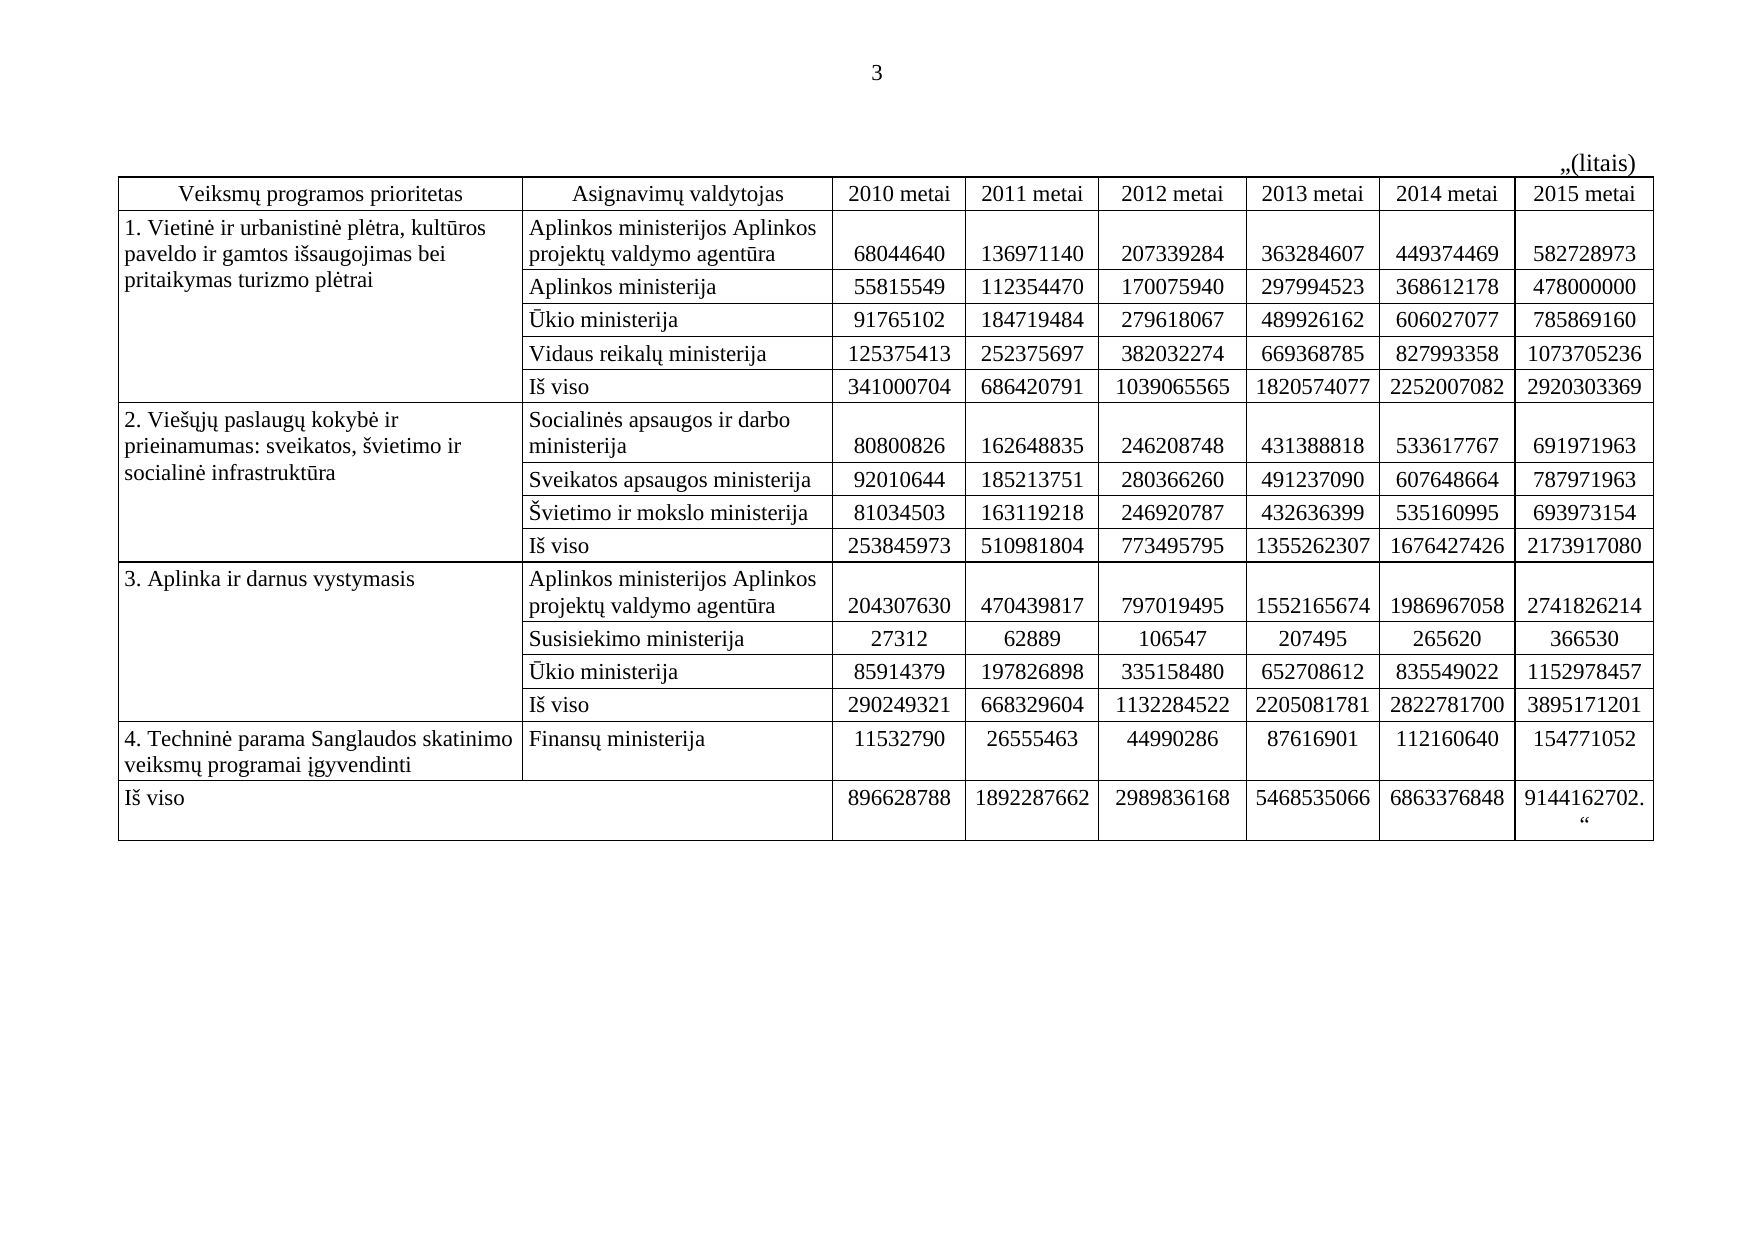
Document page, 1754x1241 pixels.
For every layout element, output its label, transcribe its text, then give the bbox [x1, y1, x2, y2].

table_cell 2252007082 [1380, 370, 1514, 402]
table_cell 91765102 [833, 304, 965, 336]
table_header Asignavimų valdytojas [523, 178, 832, 210]
table_cell Socialinės apsaugos ir darbo ministerija [523, 403, 832, 462]
table_cell 1986967058 [1380, 563, 1514, 621]
table_cell 773495795 [1099, 529, 1246, 561]
table_cell 1355262307 [1247, 529, 1379, 561]
table_cell 491237090 [1247, 463, 1379, 495]
table_cell 279618067 [1099, 304, 1246, 336]
table_cell 363284607 [1247, 211, 1379, 269]
table_cell 5468535066 [1247, 781, 1379, 840]
table_cell 1676427426 [1380, 529, 1514, 561]
table_cell 2989836168 [1099, 781, 1246, 840]
table_cell Aplinkos ministerijos Aplinkos projektų valdymo agentūra [523, 211, 832, 269]
table_cell 252375697 [966, 337, 1098, 369]
table_cell 2. Viešųjų paslaugų kokybė ir prieinamumas: sveikatos, švietimo ir socialinė infrastruktūra [119, 403, 522, 561]
table_cell 535160995 [1380, 496, 1514, 528]
table_cell 27312 [833, 622, 965, 654]
table_cell 112354470 [966, 270, 1098, 302]
table_cell 470439817 [966, 563, 1098, 621]
table_cell 280366260 [1099, 463, 1246, 495]
table_cell 44990286 [1099, 722, 1246, 780]
table_cell 2822781700 [1380, 689, 1514, 721]
table_header 2012 metai [1099, 178, 1246, 210]
table_cell 1820574077 [1247, 370, 1379, 402]
table_cell 797019495 [1099, 563, 1246, 621]
table_cell 835549022 [1380, 655, 1514, 687]
table_cell 297994523 [1247, 270, 1379, 302]
table_cell 785869160 [1516, 304, 1653, 336]
table_cell 341000704 [833, 370, 965, 402]
table_cell 80800826 [833, 403, 965, 462]
table_cell Vidaus reikalų ministerija [523, 337, 832, 369]
table_cell 2205081781 [1247, 689, 1379, 721]
table_cell 246920787 [1099, 496, 1246, 528]
table_cell 449374469 [1380, 211, 1514, 269]
table_cell 6863376848 [1380, 781, 1514, 840]
table_cell 432636399 [1247, 496, 1379, 528]
table_header 2014 metai [1380, 178, 1514, 210]
table_cell 533617767 [1380, 403, 1514, 462]
table_cell 197826898 [966, 655, 1098, 687]
table_cell 163119218 [966, 496, 1098, 528]
table_cell 136971140 [966, 211, 1098, 269]
table_cell 382032274 [1099, 337, 1246, 369]
table_cell 106547 [1099, 622, 1246, 654]
table_cell 253845973 [833, 529, 965, 561]
table_cell Iš viso [523, 370, 832, 402]
table_cell 489926162 [1247, 304, 1379, 336]
text „(litais) [118, 148, 1636, 176]
table_cell 9144162702.“ [1516, 781, 1653, 840]
table_cell 335158480 [1099, 655, 1246, 687]
table_cell 582728973 [1516, 211, 1653, 269]
table_cell Finansų ministerija [523, 722, 832, 780]
table_cell 3895171201 [1516, 689, 1653, 721]
table_cell 368612178 [1380, 270, 1514, 302]
table_cell Sveikatos apsaugos ministerija [523, 463, 832, 495]
table_cell 207495 [1247, 622, 1379, 654]
table_cell 1039065565 [1099, 370, 1246, 402]
table_cell 4. Techninė parama Sanglaudos skatinimo veiksmų programai įgyvendinti [119, 722, 522, 780]
table_cell 125375413 [833, 337, 965, 369]
table_cell 26555463 [966, 722, 1098, 780]
table_cell 478000000 [1516, 270, 1653, 302]
table_cell 55815549 [833, 270, 965, 302]
table_cell 11532790 [833, 722, 965, 780]
table_cell Iš viso [119, 781, 832, 840]
table_cell 112160640 [1380, 722, 1514, 780]
table_cell 1. Vietinė ir urbanistinė plėtra, kultūros paveldo ir gamtos išsaugojimas bei pritaikymas turizmo plėtrai [119, 211, 522, 402]
table_cell 1073705236 [1516, 337, 1653, 369]
table_cell 1892287662 [966, 781, 1098, 840]
table_cell 87616901 [1247, 722, 1379, 780]
table_cell 265620 [1380, 622, 1514, 654]
table_cell 691971963 [1516, 403, 1653, 462]
table_cell 668329604 [966, 689, 1098, 721]
table_header 2015 metai [1516, 178, 1653, 210]
table_cell 366530 [1516, 622, 1653, 654]
table_cell 896628788 [833, 781, 965, 840]
table_cell 1132284522 [1099, 689, 1246, 721]
table_cell 1152978457 [1516, 655, 1653, 687]
table_header 2010 metai [833, 178, 965, 210]
table_cell 827993358 [1380, 337, 1514, 369]
table_cell 2173917080 [1516, 529, 1653, 561]
table_cell 85914379 [833, 655, 965, 687]
table_cell 669368785 [1247, 337, 1379, 369]
table_cell Ūkio ministerija [523, 304, 832, 336]
table_cell 290249321 [833, 689, 965, 721]
table_cell 154771052 [1516, 722, 1653, 780]
table_cell Iš viso [523, 529, 832, 561]
table_cell Ūkio ministerija [523, 655, 832, 687]
table_cell Susisiekimo ministerija [523, 622, 832, 654]
table_cell 607648664 [1380, 463, 1514, 495]
table_cell 652708612 [1247, 655, 1379, 687]
table_cell 2741826214 [1516, 563, 1653, 621]
table_cell 92010644 [833, 463, 965, 495]
table_cell 510981804 [966, 529, 1098, 561]
table_header 2013 metai [1247, 178, 1379, 210]
table_cell 162648835 [966, 403, 1098, 462]
table_cell 170075940 [1099, 270, 1246, 302]
table_cell 1552165674 [1247, 563, 1379, 621]
table_header Veiksmų programos prioritetas [119, 178, 522, 210]
table_cell 693973154 [1516, 496, 1653, 528]
table_cell 185213751 [966, 463, 1098, 495]
table_cell 606027077 [1380, 304, 1514, 336]
table_cell 204307630 [833, 563, 965, 621]
table_cell Aplinkos ministerijos Aplinkos projektų valdymo agentūra [523, 563, 832, 621]
table_cell 246208748 [1099, 403, 1246, 462]
table_cell 3. Aplinka ir darnus vystymasis [119, 563, 522, 721]
table_cell 787971963 [1516, 463, 1653, 495]
table_cell 68044640 [833, 211, 965, 269]
table_header 2011 metai [966, 178, 1098, 210]
table_cell 62889 [966, 622, 1098, 654]
table_cell 431388818 [1247, 403, 1379, 462]
table_cell 207339284 [1099, 211, 1246, 269]
table_cell 686420791 [966, 370, 1098, 402]
table_cell Iš viso [523, 689, 832, 721]
table_cell 2920303369 [1516, 370, 1653, 402]
table_cell 81034503 [833, 496, 965, 528]
table_cell Švietimo ir mokslo ministerija [523, 496, 832, 528]
table_cell Aplinkos ministerija [523, 270, 832, 302]
table_cell 184719484 [966, 304, 1098, 336]
